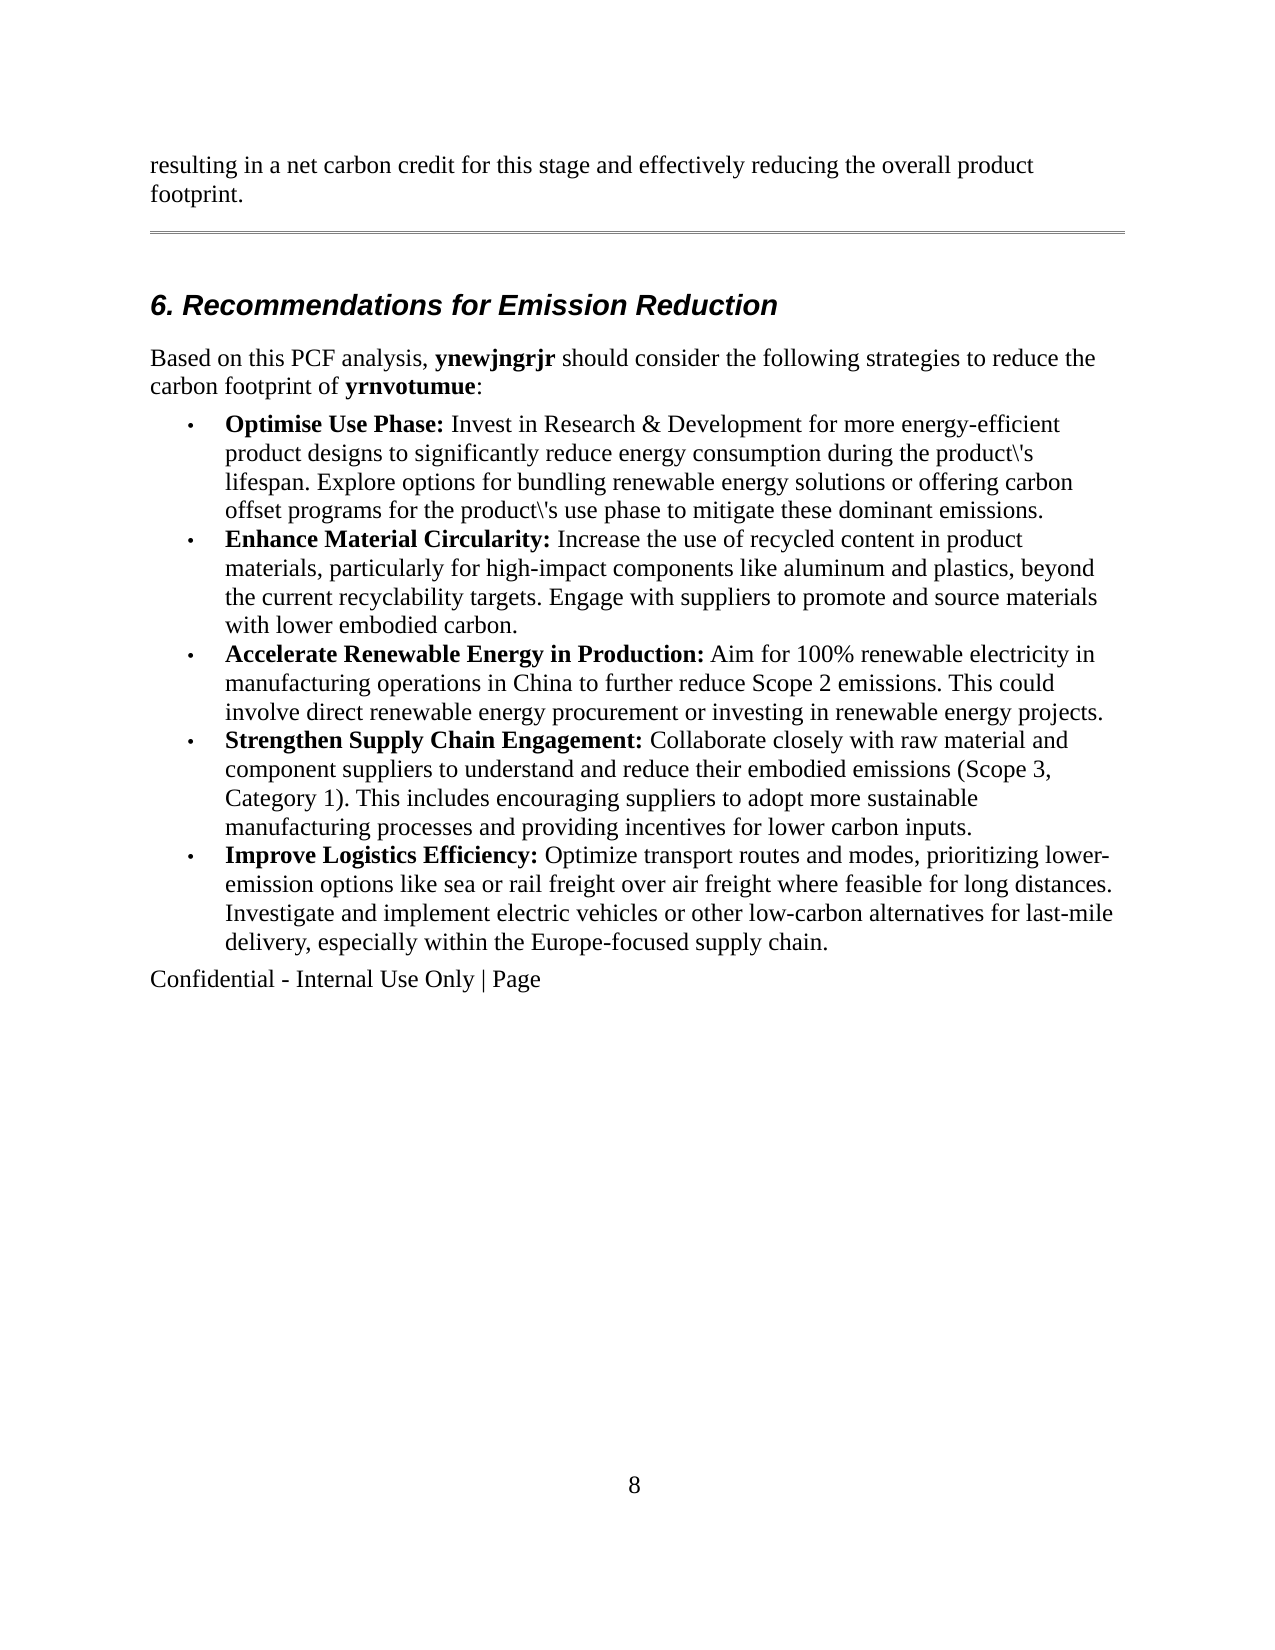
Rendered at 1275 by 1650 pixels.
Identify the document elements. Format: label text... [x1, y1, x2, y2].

list Accelerate Renewable Energy in Production: Aim for 100% renewable electricity in manufacturing operations in China to further reduce Scope 2 emissions. This could involve direct renewable energy procurement or investing in renewable energy projects. [187, 639, 1125, 725]
text resulting in a net carbon credit for this stage and effectively reducing the overall product footprint. [150, 150, 1125, 207]
list Optimise Use Phase: Invest in Research & Development for more energy-efficient product designs to significantly reduce energy consumption during the product\'s lifespan. Explore options for bundling renewable energy solutions or offering carbon offset programs for the product\'s use phase to mitigate these dominant emissions. [187, 409, 1125, 524]
list Enhance Material Circularity: Increase the use of recycled content in product materials, particularly for high-impact components like aluminum and plastics, beyond the current recyclability targets. Engage with suppliers to promote and source materials with lower embodied carbon. [187, 524, 1125, 639]
text Based on this PCF analysis, ynewjngrjr should consider the following strategies to reduce the carbon footprint of yrnvotumue: [150, 343, 1125, 400]
list Strengthen Supply Chain Engagement: Collaborate closely with raw material and component suppliers to understand and reduce their embodied emissions (Scope 3, Category 1). This includes encouraging suppliers to adopt more sustainable manufacturing processes and providing incentives for lower carbon inputs. [187, 725, 1125, 840]
list Improve Logistics Efficiency: Optimize transport routes and modes, prioritizing lower-emission options like sea or rail freight over air freight where feasible for long distances. Investigate and implement electric vehicles or other low-carbon alternatives for last-mile delivery, especially within the Europe-focused supply chain. [187, 840, 1125, 955]
text Confidential - Internal Use Only | Page [150, 964, 1125, 993]
subtitle 6. Recommendations for Emission Reduction [150, 288, 1125, 321]
